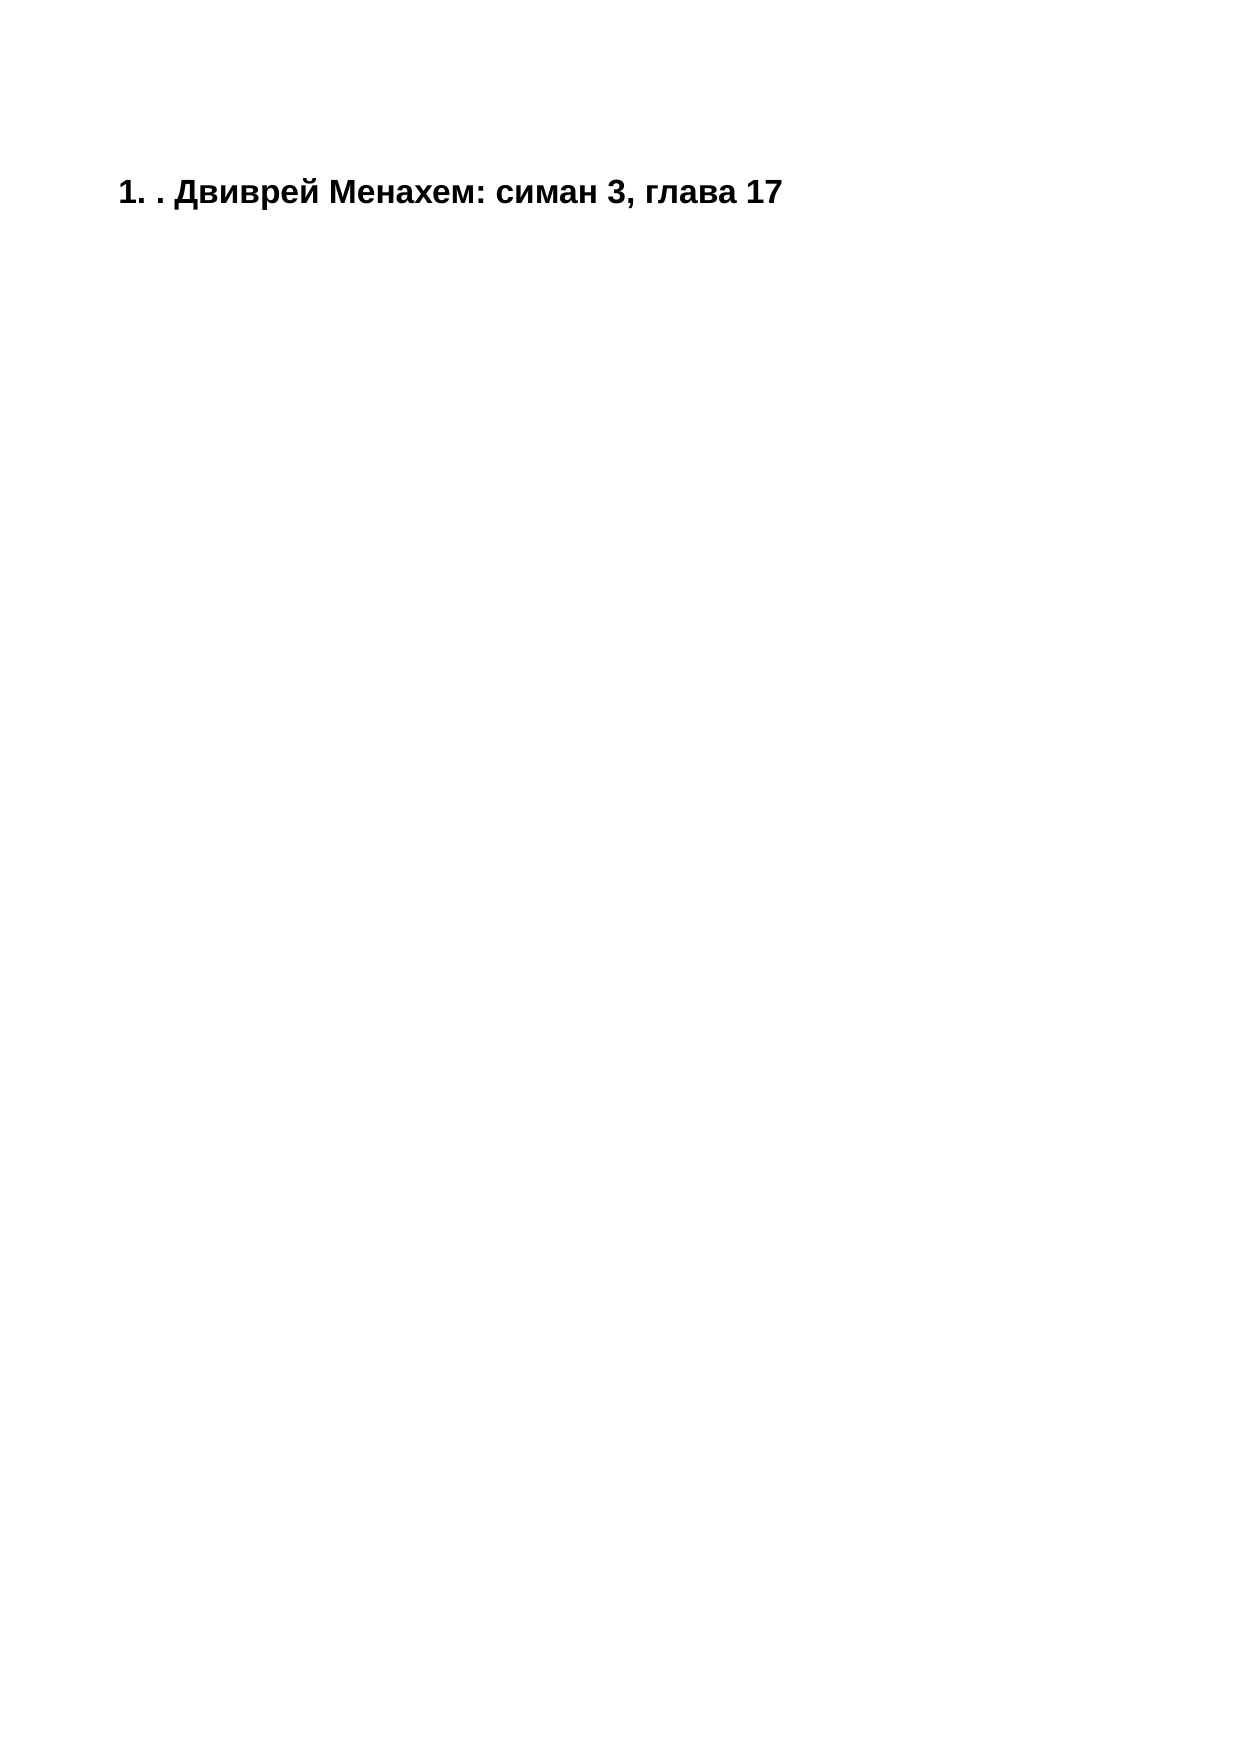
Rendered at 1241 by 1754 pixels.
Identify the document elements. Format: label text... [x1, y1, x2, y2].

subtitle . Двиврей Менахем: симан 3, глава 17 [118, 147, 1122, 176]
